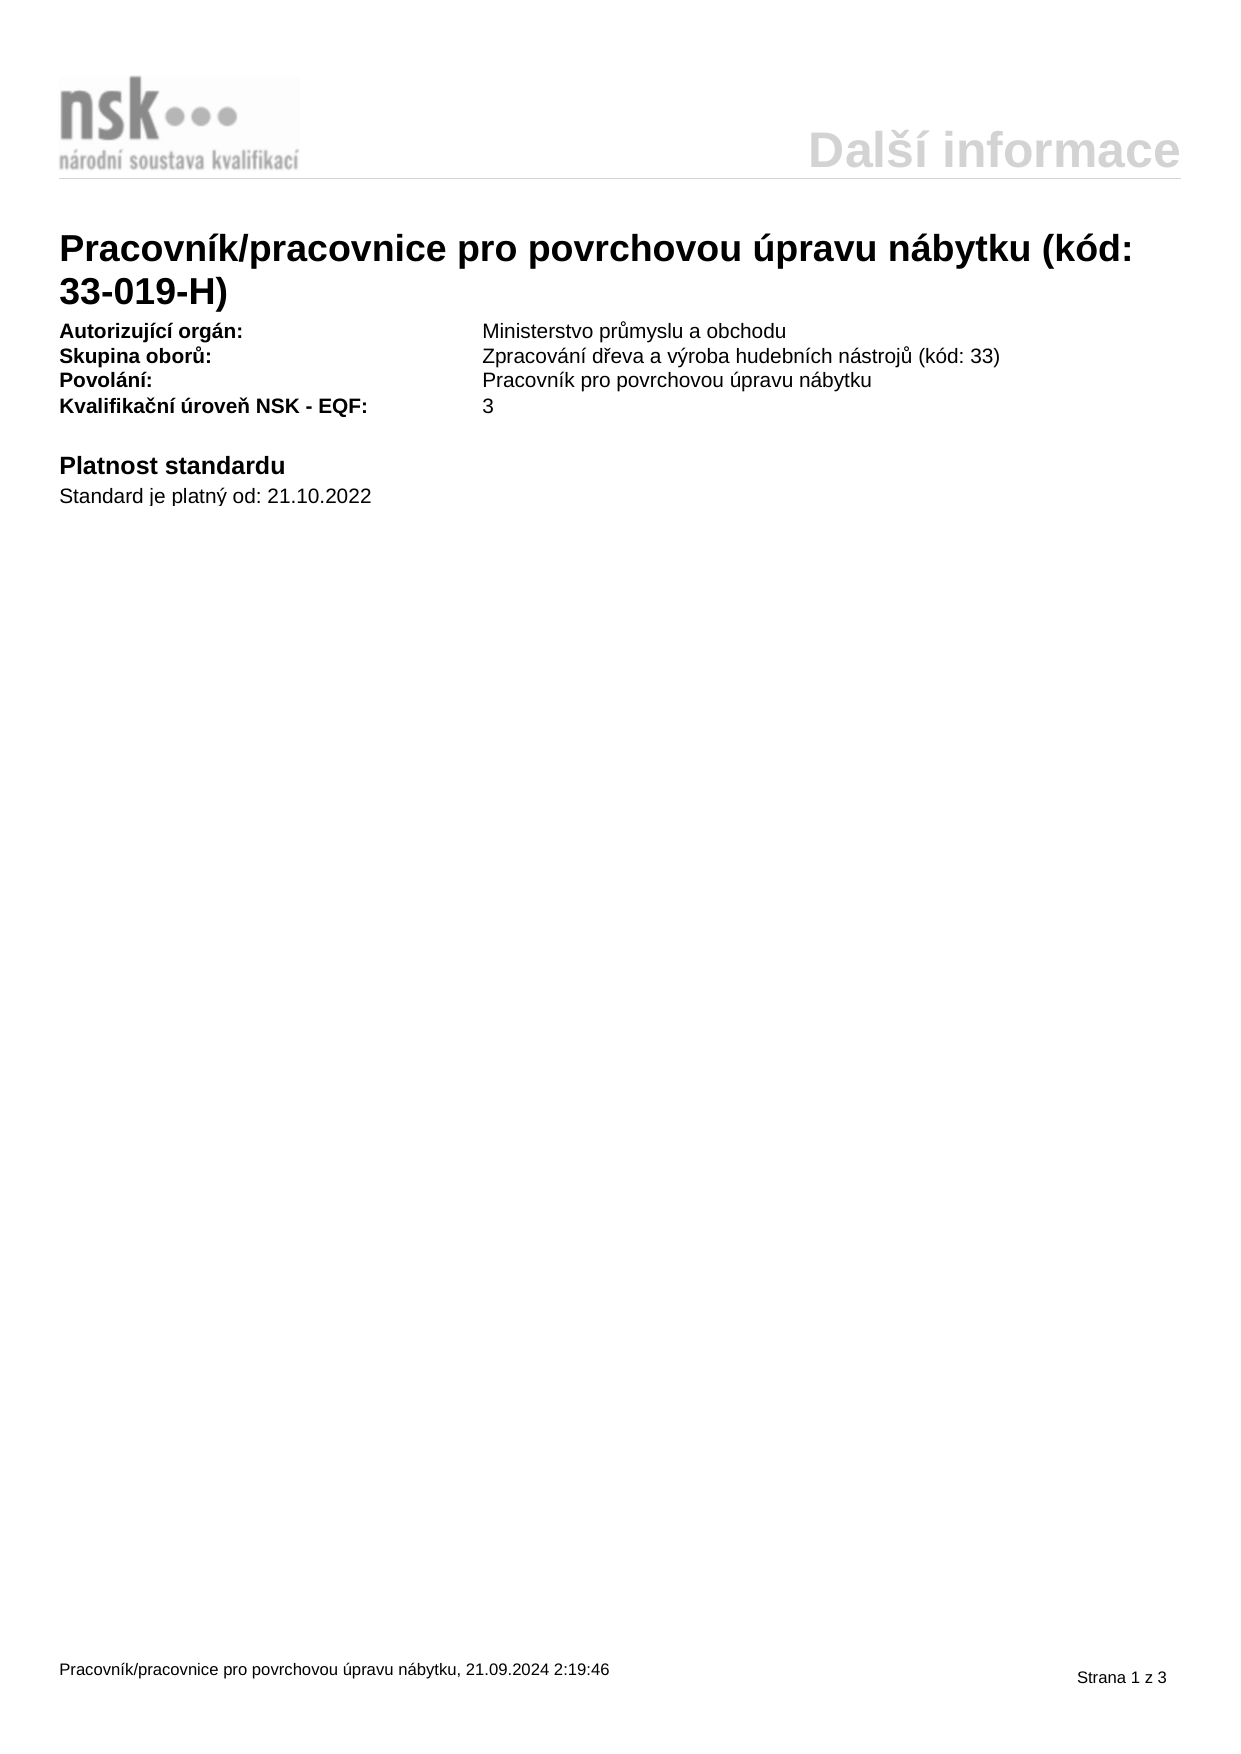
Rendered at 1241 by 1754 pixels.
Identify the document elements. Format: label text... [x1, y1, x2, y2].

table_cell [1167, 1660, 1181, 1696]
table_cell [627, 1106, 861, 1383]
table_cell 3 [482, 394, 1181, 417]
table_cell [482, 1106, 619, 1383]
table_cell [482, 196, 619, 224]
table_cell [59, 179, 1181, 196]
table_cell [119, 313, 482, 319]
table_cell [482, 1384, 619, 1659]
table_cell Ministerstvo průmyslu a obchodu [482, 319, 1181, 344]
table_cell Autorizující orgán: [59, 319, 482, 343]
table_cell [119, 806, 482, 1106]
table_cell [627, 196, 861, 224]
table_cell [1167, 418, 1181, 447]
picture [58, 59, 620, 172]
table_cell [119, 1384, 482, 1659]
table_cell Povolání: [59, 368, 482, 392]
table_cell [619, 196, 627, 224]
table_cell Skupina oborů: [59, 344, 482, 368]
table_cell Pracovník/pracovnice pro povrchovou úpravu nábytku (kód: 33-019-H) [59, 224, 1181, 313]
table_cell [619, 1106, 627, 1383]
table_cell [861, 506, 1167, 806]
table_cell [59, 1106, 119, 1383]
table_header [620, 59, 627, 172]
table_cell Pracovník/pracovnice pro povrchovou úpravu nábytku, 21.09.2024 2:19:46 [59, 1660, 861, 1696]
table_cell [627, 418, 861, 447]
table_cell Platnost standardu [59, 448, 1181, 483]
table_cell [59, 418, 119, 447]
table_cell [619, 1384, 627, 1659]
table_cell [1167, 1106, 1181, 1383]
table_cell [619, 172, 627, 178]
table_cell [59, 172, 119, 178]
table_cell [59, 1384, 119, 1659]
table_cell [619, 506, 627, 806]
table_cell [861, 1384, 1167, 1659]
table_cell [482, 172, 619, 178]
table_cell [482, 418, 619, 447]
table_cell [627, 1384, 861, 1659]
table_cell [482, 506, 619, 806]
table_cell [627, 506, 861, 806]
table_cell [482, 313, 619, 319]
table_header Další informace [627, 59, 1181, 178]
table_cell [619, 418, 627, 447]
table_cell [619, 806, 627, 1106]
table_cell [59, 506, 119, 806]
table_cell [59, 806, 119, 1106]
table_cell [119, 506, 482, 806]
table_cell [1167, 506, 1181, 806]
table_cell [861, 1106, 1167, 1383]
table_cell [1167, 196, 1181, 224]
table_cell [627, 313, 861, 319]
table_cell [119, 172, 482, 178]
table_cell [861, 313, 1167, 319]
table_cell [119, 418, 482, 447]
table_cell Strana 1 z 3 [861, 1660, 1167, 1696]
table_cell [861, 806, 1167, 1106]
table_cell [59, 196, 119, 224]
table_cell [119, 196, 482, 224]
table_cell [119, 1106, 482, 1383]
table_cell [861, 418, 1167, 447]
table_cell [861, 196, 1167, 224]
table_cell Standard je platný od: 21.10.2022 [59, 484, 1181, 506]
table_cell Pracovník pro povrchovou úpravu nábytku [482, 368, 1181, 393]
table_cell [1167, 313, 1181, 319]
table_cell [59, 313, 119, 319]
table_cell [1167, 806, 1181, 1106]
table_cell Zpracování dřeva a výroba hudebních nástrojů (kód: 33) [482, 344, 1181, 368]
table_cell [482, 806, 619, 1106]
table_cell [1167, 1384, 1181, 1659]
table_cell Kvalifikační úroveň NSK - EQF: [59, 394, 482, 417]
table_cell [619, 313, 627, 319]
table_cell [627, 806, 861, 1106]
